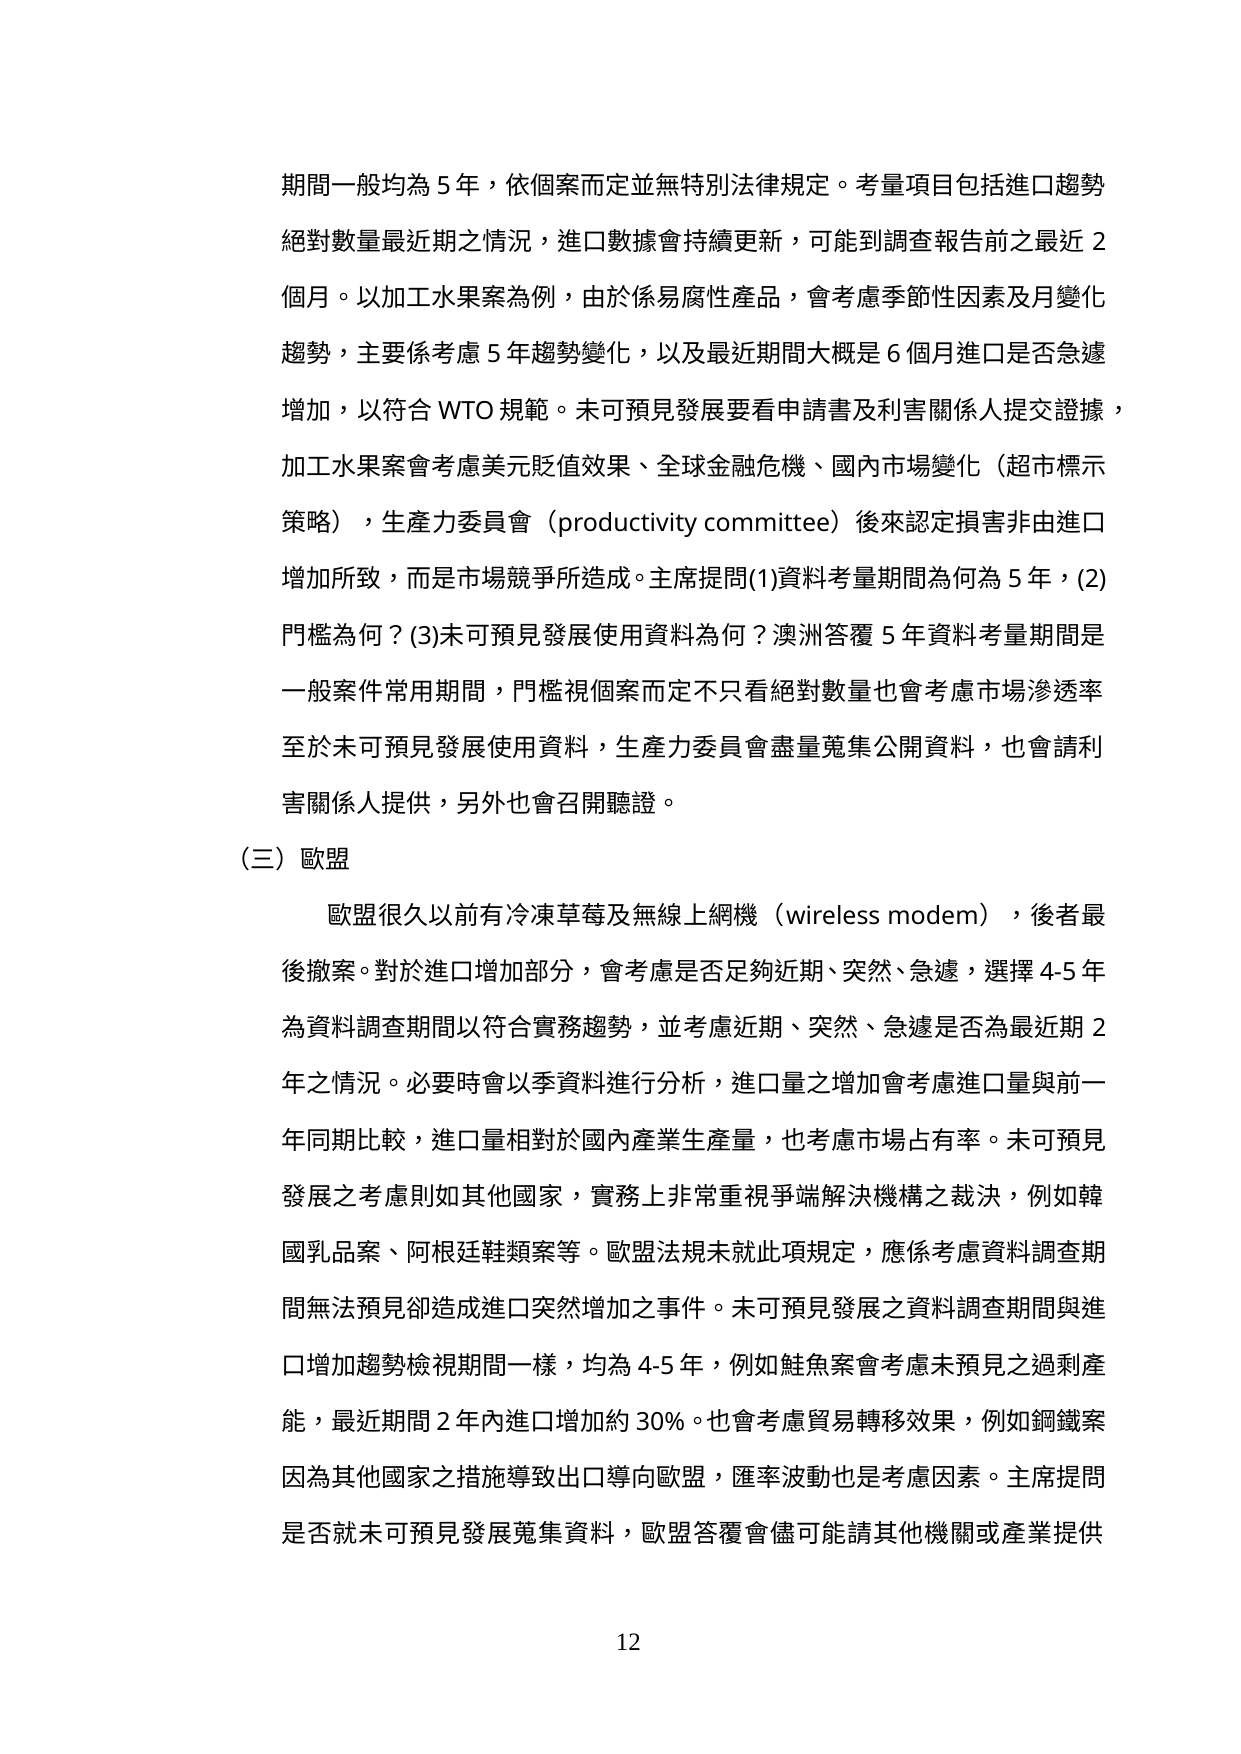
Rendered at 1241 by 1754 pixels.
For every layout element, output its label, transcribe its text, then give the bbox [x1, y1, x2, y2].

text 澳洲發言分享最近有番茄罐頭及加工水果案，對於進口增加之資料調查期間一般均為5年，依個案而定並無特別法律規定。考量項目包括進口趨勢絕對數量最近期之情況，進口數據會持續更新，可能到調查報告前之最近2個月。以加工水果案為例，由於係易腐性產品，會考慮季節性因素及月變化趨勢，主要係考慮5年趨勢變化，以及最近期間大概是6個月進口是否急遽增加，以符合WTO規範。未可預見發展要看申請書及利害關係人提交證據，加工水果案會考慮美元貶值效果、全球金融危機、國內市場變化（超市標示策略），生產力委員會（productivity committee）後來認定損害非由進口增加所致，而是市場競爭所造成。主席提問(1)資料考量期間為何為5年，(2)門檻為何？(3)未可預見發展使用資料為何？澳洲答覆5年資料考量期間是一般案件常用期間，門檻視個案而定不只看絕對數量也會考慮市場滲透率，至於未可預見發展使用資料，生產力委員會盡量蒐集公開資料，也會請利害關係人提供，另外也會召開聽證。 [281, 164, 1106, 821]
text 歐盟很久以前有冷凍草莓及無線上網機（wireless modem），後者最後撤案。對於進口增加部分，會考慮是否足夠近期、突然、急遽，選擇4-5年為資料調查期間以符合實務趨勢，並考慮近期、突然、急遽是否為最近期2年之情況。必要時會以季資料進行分析，進口量之增加會考慮進口量與前一年同期比較，進口量相對於國內產業生產量，也考慮市場占有率。未可預見發展之考慮則如其他國家，實務上非常重視爭端解決機構之裁決，例如韓國乳品案、阿根廷鞋類案等。歐盟法規未就此項規定，應係考慮資料調查期間無法預見卻造成進口突然增加之事件。未可預見發展之資料調查期間與進口增加趨勢檢視期間一樣，均為4-5年，例如鮭魚案會考慮未預見之過剩產能，最近期間2年內進口增加約30%。也會考慮貿易轉移效果，例如鋼鐵案，因為其他國家之措施導致出口導向歐盟，匯率波動也是考慮因素。主席提問是否就未可預見發展蒐集資料，歐盟答覆會儘可能請其他機關或產業提供公開資料。歐盟會製作公開版本，但須考慮智財權之問題。澳洲提問未預見是由申請人或調查機關蒐集，歐盟答覆實務上，會尋求獨立刊物發表資料或專家意見，也會詢問申請人及其他來源。 [281, 894, 1106, 1551]
text （三）歐盟 [226, 839, 1106, 876]
